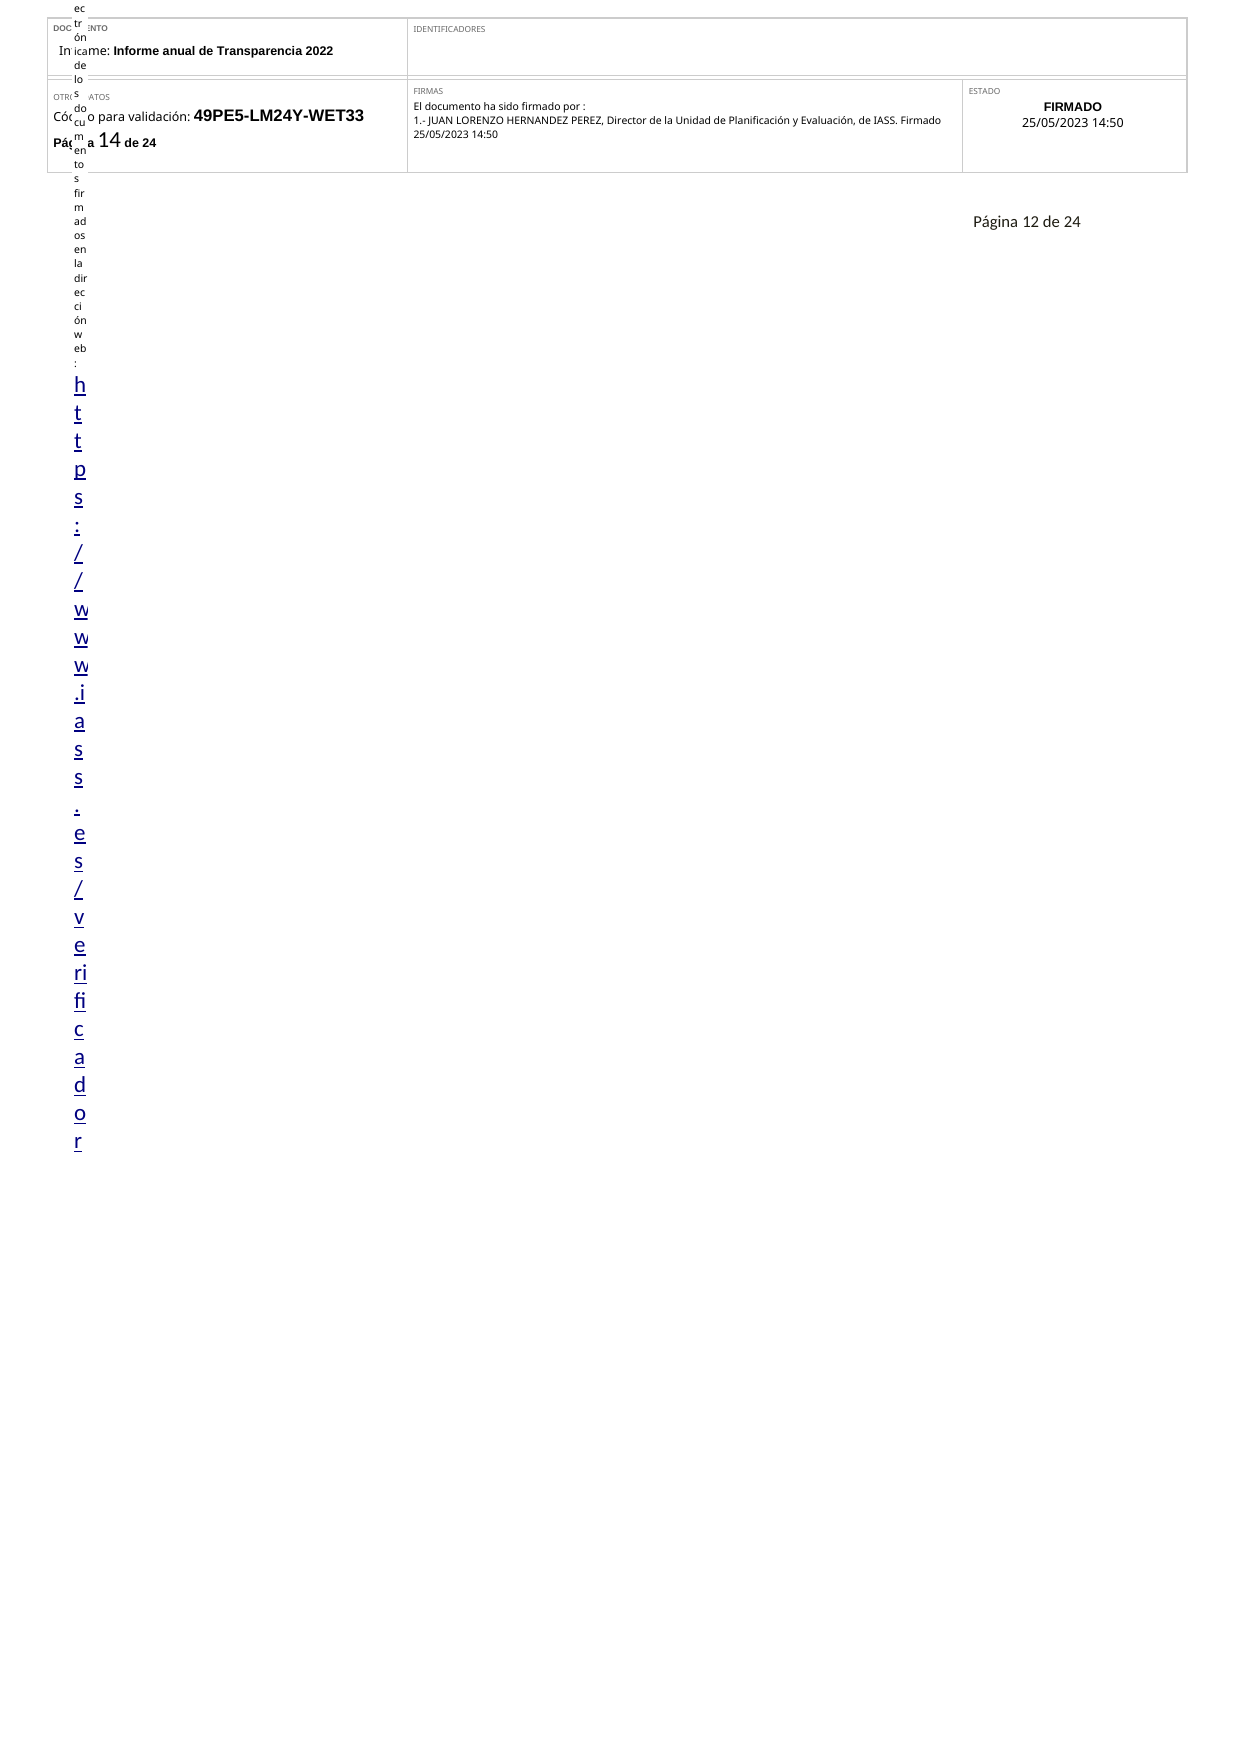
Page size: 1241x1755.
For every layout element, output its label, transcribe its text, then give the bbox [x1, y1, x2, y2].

text Esta es una copia impresa del documento electrónico. El documento está FIRMADO. Mediante el código de verificación puede comprobar la validez de la firma electrónica de los documentos firmados en la dirección web: https://www.iass.es/verificador [74, 2, 88, 613]
text Página 12 de 24 [35, 0, 88, 1164]
text Esta es una copia impresa del documento electrónico. El documento está FIRMADO. Mediante el código de verificación puede comprobar la validez de la firma electrónica de los documentos firmados en la dirección web: https://www.iass.es/verificador [74, 676, 88, 1164]
text Página 12 de 24 [88, 211, 1080, 232]
